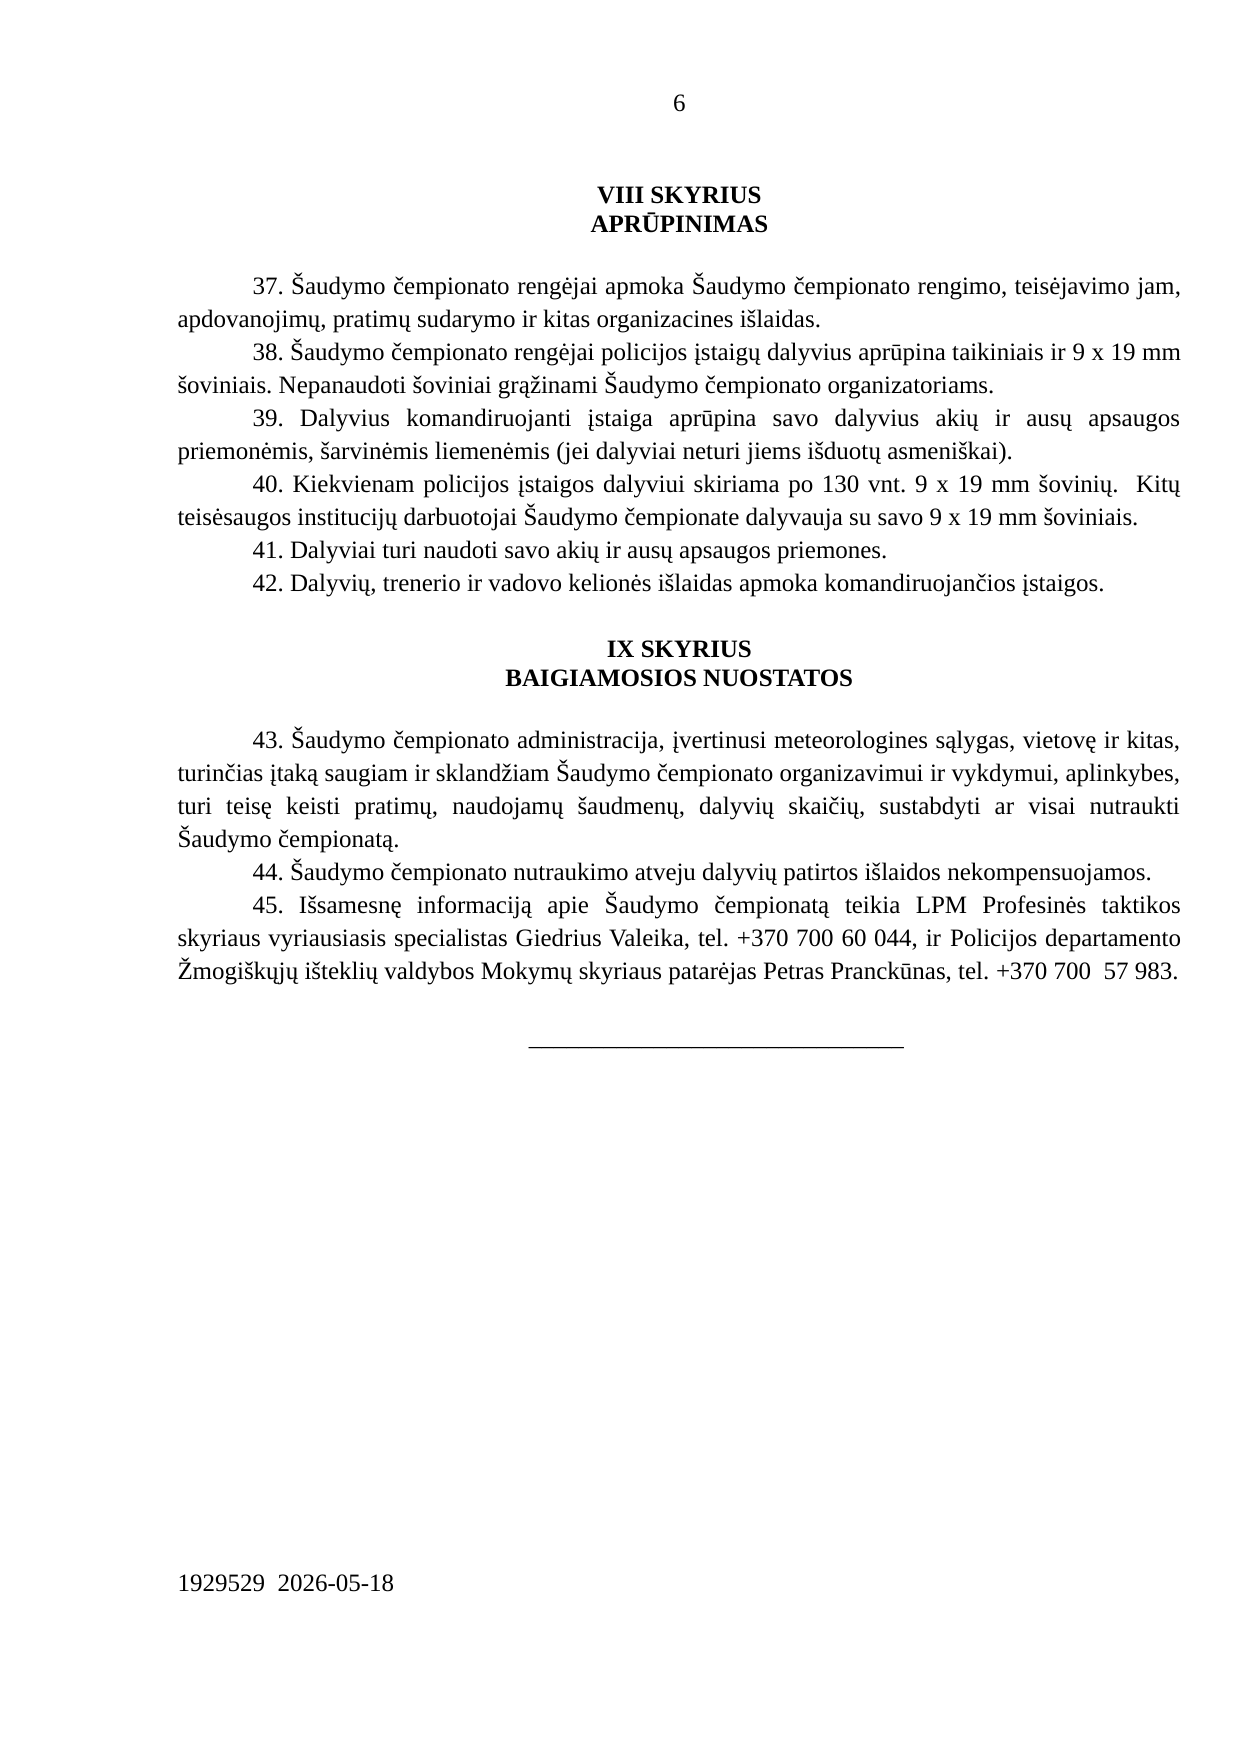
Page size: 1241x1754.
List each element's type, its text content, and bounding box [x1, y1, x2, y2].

text 37. Šaudymo čempionato rengėjai apmoka Šaudymo čempionato rengimo, teisėjavimo jam, apdovanojimų, pratimų sudarymo ir kitas organizacines išlaidas. [177, 271, 1181, 333]
text 39. Dalyvius komandiruojanti įstaiga aprūpina savo dalyvius akių ir ausų apsaugos priemonėmis, šarvinėmis liemenėmis (jei dalyviai neturi jiems išduotų asmeniškai). [177, 403, 1181, 465]
text 40. Kiekvienam policijos įstaigos dalyviui skiriama po 130 vnt. 9 x 19 mm šovinių. Kitų teisėsaugos institucijų darbuotojai Šaudymo čempionate dalyvauja su savo 9 x 19 mm šoviniais. [177, 469, 1181, 531]
text 38. Šaudymo čempionato rengėjai policijos įstaigų dalyvius aprūpina taikiniais ir 9 x 19 mm šoviniais. Nepanaudoti šoviniai grąžinami Šaudymo čempionato organizatoriams. [177, 337, 1181, 399]
text 42. Dalyvių, trenerio ir vadovo kelionės išlaidas apmoka komandiruojančios įstaigos. [177, 568, 1181, 597]
text 43. Šaudymo čempionato administracija, įvertinusi meteorologines sąlygas, vietovę ir kitas, turinčias įtaką saugiam ir sklandžiam Šaudymo čempionato organizavimui ir vykdymui, aplinkybes, turi teisę keisti pratimų, naudojamų šaudmenų, dalyvių skaičių, sustabdyti ar visai nutraukti Šaudymo čempionatą. [177, 725, 1181, 853]
text 45. Išsamesnę informaciją apie Šaudymo čempionatą teikia LPM Profesinės taktikos skyriaus vyriausiasis specialistas Giedrius Valeika, tel. +370 700 60 044, ir Policijos departamento Žmogiškųjų išteklių valdybos Mokymų skyriaus patarėjas Petras Pranckūnas, tel. +370 700 57 983. [177, 890, 1181, 985]
text 41. Dalyviai turi naudoti savo akių ir ausų apsaugos priemones. [177, 535, 1181, 564]
text 1929529 2026-05-18 [177, 1568, 1181, 1597]
text BAIGIAMOSIOS NUOSTATOS [177, 663, 1181, 692]
text ______________________________ [177, 1022, 1181, 1051]
text APRŪPINIMAS [177, 209, 1181, 238]
text VIII SKYRIUS [177, 181, 1181, 209]
text IX SKYRIUS [177, 634, 1181, 663]
text 44. Šaudymo čempionato nutraukimo atveju dalyvių patirtos išlaidos nekompensuojamos. [177, 857, 1181, 886]
